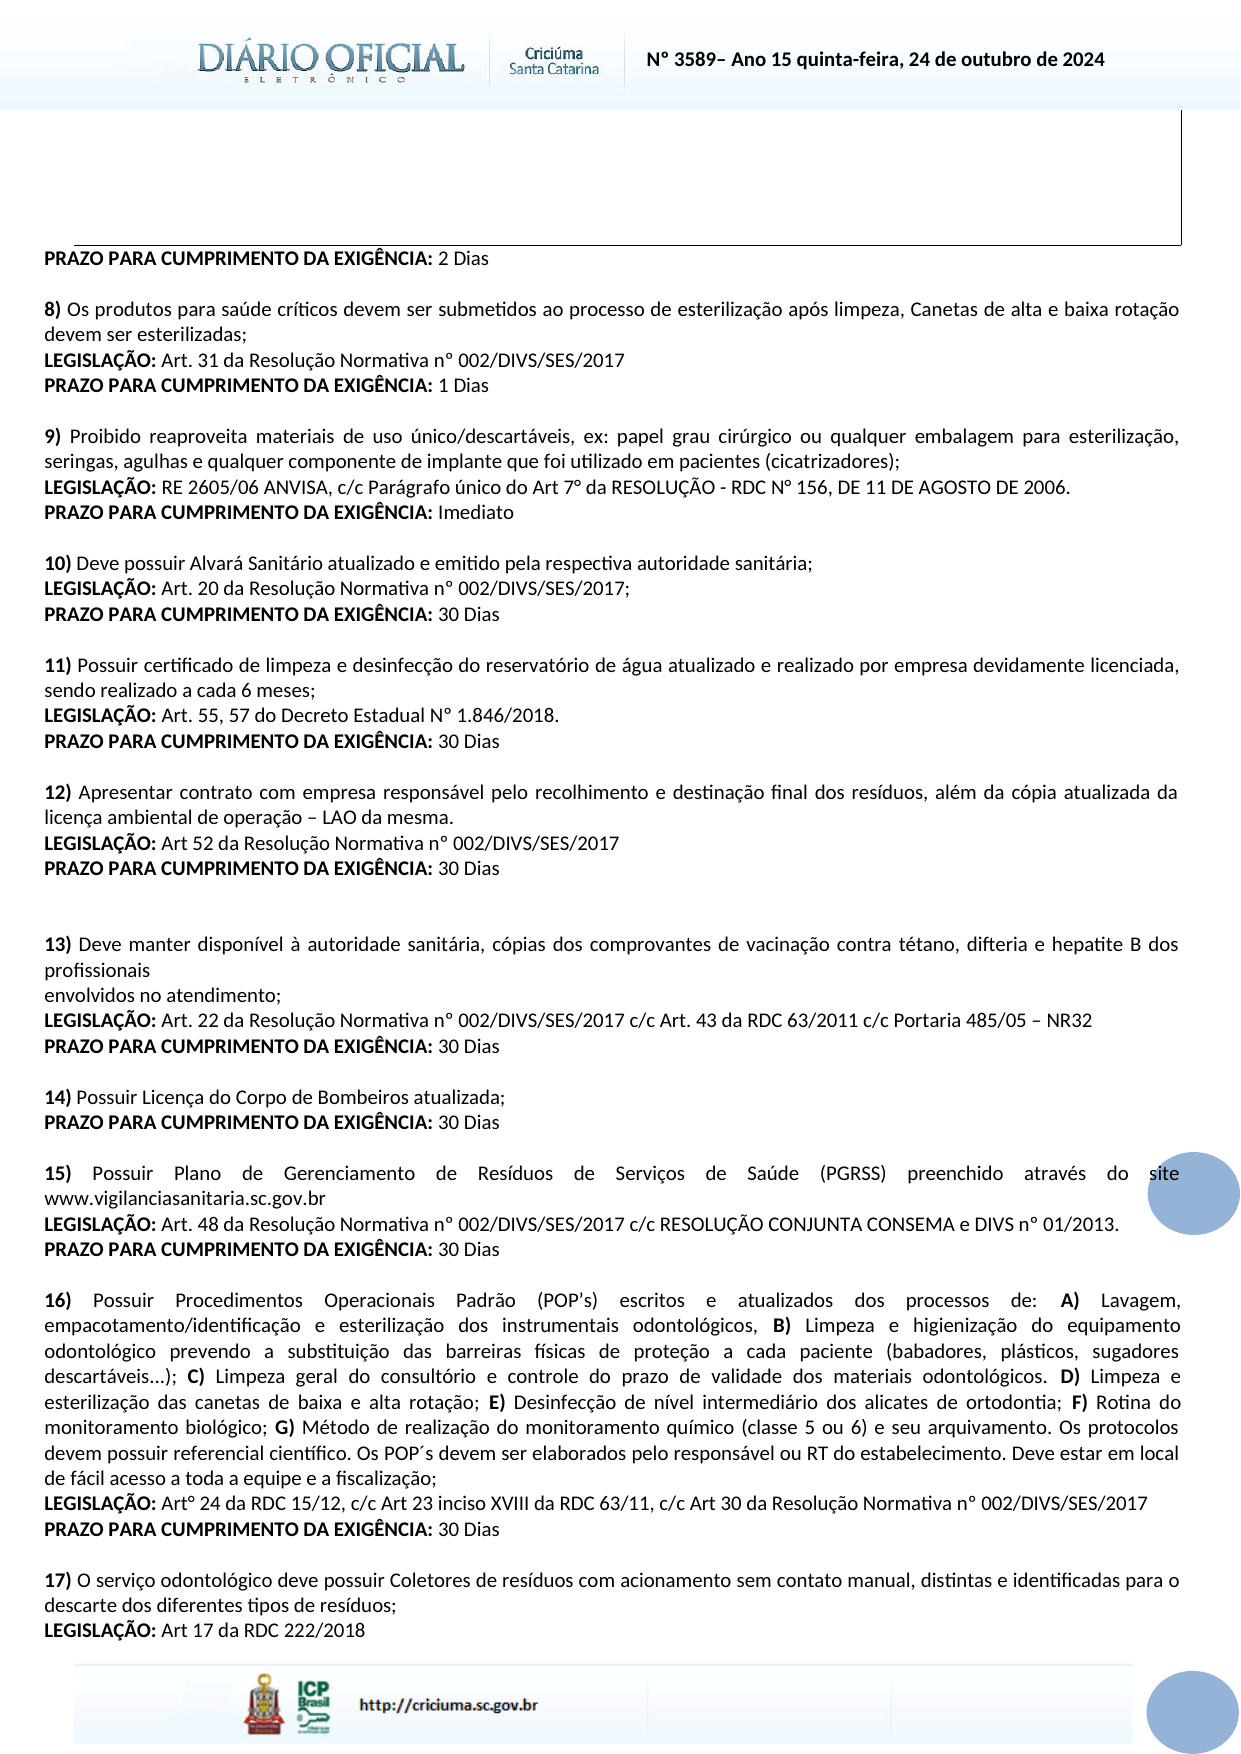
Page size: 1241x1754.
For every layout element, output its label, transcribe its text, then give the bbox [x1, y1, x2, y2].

text 9) Proibido reaproveita materiais de uso único/descartáveis, ex: papel grau cirúrgico ou qualquer embalagem para esterilização, seringas, agulhas e qualquer componente de implante que foi utilizado em pacientes (cicatrizadores); [44, 423, 1181, 474]
text PRAZO PARA CUMPRIMENTO DA EXIGÊNCIA: 30 Dias [44, 1516, 1181, 1541]
text LEGISLAÇÃO: Art 52 da Resolução Normativa nº 002/DIVS/SES/2017 [44, 830, 1181, 855]
text PRAZO PARA CUMPRIMENTO DA EXIGÊNCIA: 30 Dias [44, 1033, 1181, 1058]
text LEGISLAÇÃO: Art 17 da RDC 222/2018 [44, 1618, 1181, 1643]
text PRAZO PARA CUMPRIMENTO DA EXIGÊNCIA: Imediato [44, 499, 1181, 525]
text 11) Possuir certificado de limpeza e desinfecção do reservatório de água atualizado e realizado por empresa devidamente licenciada, sendo realizado a cada 6 meses; [44, 652, 1181, 703]
text PRAZO PARA CUMPRIMENTO DA EXIGÊNCIA: 30 Dias [44, 1236, 1181, 1262]
text LEGISLAÇÃO: Art° 24 da RDC 15/12, c/c Art 23 inciso XVIII da RDC 63/11, c/c Art 30 da Resolução Normativa nº 002/DIVS/SES/2017 [44, 1491, 1181, 1516]
text PRAZO PARA CUMPRIMENTO DA EXIGÊNCIA: 30 Dias [44, 601, 1181, 626]
text LEGISLAÇÃO: Art. 48 da Resolução Normativa nº 002/DIVS/SES/2017 c/c RESOLUÇÃO CONJUNTA CONSEMA e DIVS nº 01/2013. [44, 1211, 1181, 1236]
text 16) Possuir Procedimentos Operacionais Padrão (POP’s) escritos e atualizados dos processos de: A) Lavagem, empacotamento/identificação e esterilização dos instrumentais odontológicos, B) Limpeza e higienização do equipamento odontológico prevendo a substituição das barreiras físicas de proteção a cada paciente (babadores, plásticos, sugadores descartáveis...); C) Limpeza geral do consultório e controle do prazo de validade dos materiais odontológicos. D) Limpeza e esterilização das canetas de baixa e alta rotação; E) Desinfecção de nível intermediário dos alicates de ortodontia; F) Rotina do monitoramento biológico; G) Método de realização do monitoramento químico (classe 5 ou 6) e seu arquivamento. Os protocolos devem possuir referencial científico. Os POP´s devem ser elaborados pelo responsável ou RT do estabelecimento. Deve estar em local de fácil acesso a toda a equipe e a fiscalização; [44, 1287, 1181, 1491]
text 12) Apresentar contrato com empresa responsável pelo recolhimento e destinação final dos resíduos, além da cópia atualizada da licença ambiental de operação – LAO da mesma. [44, 779, 1181, 830]
text 17) O serviço odontológico deve possuir Coletores de resíduos com acionamento sem contato manual, distintas e identificadas para o descarte dos diferentes tipos de resíduos; [44, 1567, 1181, 1618]
text 10) Deve possuir Alvará Sanitário atualizado e emitido pela respectiva autoridade sanitária; [44, 550, 1181, 576]
text envolvidos no atendimento; [44, 982, 1181, 1008]
text PRAZO PARA CUMPRIMENTO DA EXIGÊNCIA: 1 Dias [44, 372, 1181, 398]
text 8) Os produtos para saúde críticos devem ser submetidos ao processo de esterilização após limpeza, Canetas de alta e baixa rotação devem ser esterilizadas; [44, 296, 1181, 347]
text 15) Possuir Plano de Gerenciamento de Resíduos de Serviços de Saúde (PGRSS) preenchido através do site www.vigilanciasanitaria.sc.gov.br [44, 1160, 1165, 1211]
text LEGISLAÇÃO: RE 2605/06 ANVISA, c/c Parágrafo único do Art 7° da RESOLUÇÃO - RDC N° 156, DE 11 DE AGOSTO DE 2006. [44, 474, 1181, 499]
text PRAZO PARA CUMPRIMENTO DA EXIGÊNCIA: 30 Dias [44, 855, 1181, 881]
text LEGISLAÇÃO: Art. 22 da Resolução Normativa nº 002/DIVS/SES/2017 c/c Art. 43 da RDC 63/2011 c/c Portaria 485/05 – NR32 [44, 1008, 1181, 1033]
text 14) Possuir Licença do Corpo de Bombeiros atualizada; [44, 1084, 1181, 1109]
text LEGISLAÇÃO: Art. 31 da Resolução Normativa nº 002/DIVS/SES/2017 [44, 347, 1181, 372]
text PRAZO PARA CUMPRIMENTO DA EXIGÊNCIA: 30 Dias [44, 1109, 1181, 1135]
text 13) Deve manter disponível à autoridade sanitária, cópias dos comprovantes de vacinação contra tétano, difteria e hepatite B dos profissionais [44, 931, 1181, 982]
text PRAZO PARA CUMPRIMENTO DA EXIGÊNCIA: 2 Dias [44, 245, 1181, 271]
text LEGISLAÇÃO: Art. 55, 57 do Decreto Estadual Nº 1.846/2018. [44, 703, 1181, 728]
text LEGISLAÇÃO: Art. 20 da Resolução Normativa nº 002/DIVS/SES/2017; [44, 576, 1181, 601]
text PRAZO PARA CUMPRIMENTO DA EXIGÊNCIA: 30 Dias [44, 728, 1181, 753]
